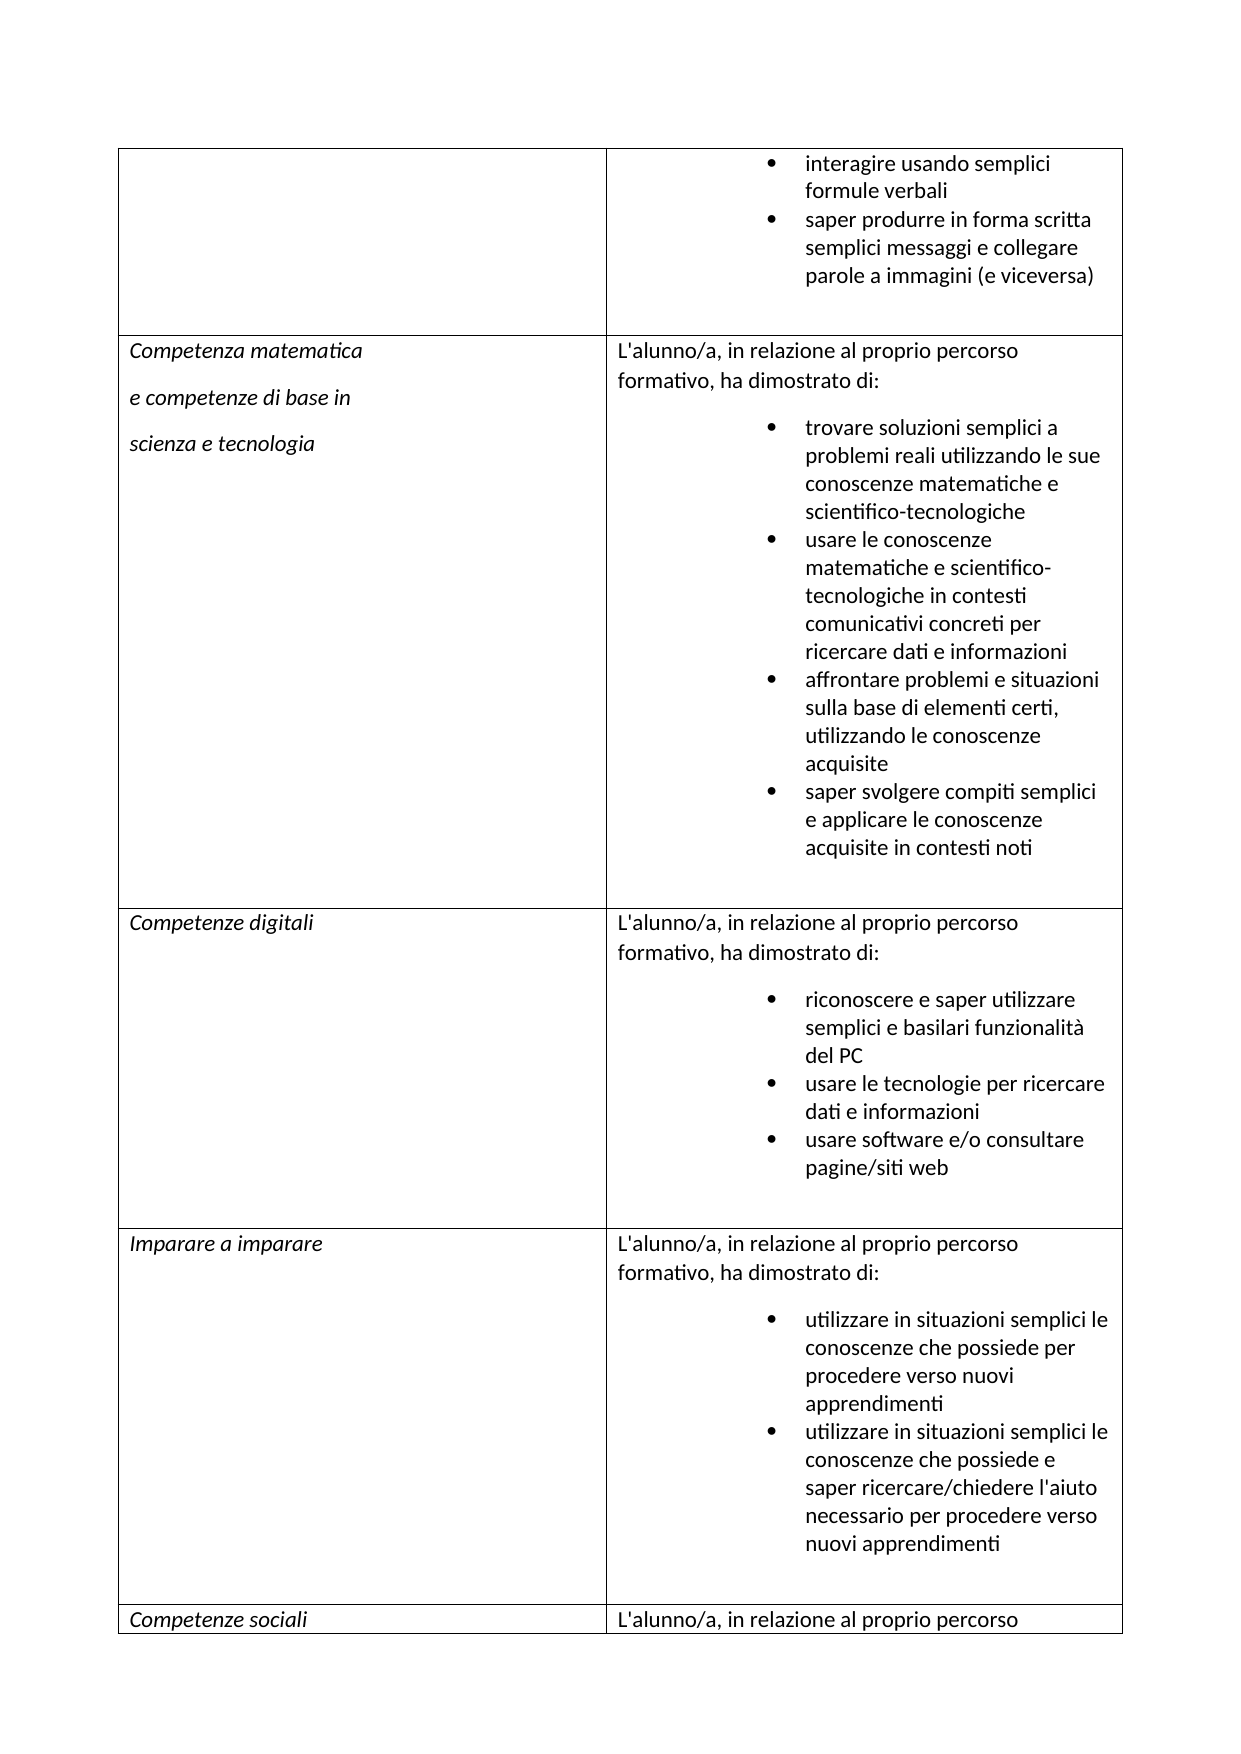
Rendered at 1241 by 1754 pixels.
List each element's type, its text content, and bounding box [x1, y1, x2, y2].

table_cell Competenze digitali [119, 909, 606, 1228]
table_cell Imparare a imparare [119, 1229, 606, 1604]
table_cell [119, 149, 606, 335]
table_cell L'alunno/a, in relazione al proprio percorso formativo, ha dimostrato di: riconoscere e saper utilizzare semplici e basilari funzionalità del PC usare le tecnologie per ricercare dati e informazioni usare software e/o consultare pagine/siti web [607, 909, 1122, 1228]
table_cell L'alunno/a, in relazione al proprio percorso [607, 1605, 1122, 1633]
table_cell Competenze sociali [119, 1605, 606, 1633]
table_cell L'alunno/a, in relazione al proprio percorso formativo, ha dimostrato di: utilizzare in situazioni semplici le conoscenze che possiede per procedere verso nuovi apprendimenti utilizzare in situazioni semplici le conoscenze che possiede e saper ricercare/chiedere l'aiuto necessario per procedere verso nuovi apprendimenti [607, 1229, 1122, 1604]
table_cell L'alunno/a, in relazione al proprio percorso formativo, ha dimostrato di: comprendere semplici espressioni di uso quotidiano conoscere e utilizzare semplici termini della lingua straniera interagire usando semplici formule verbali saper produrre in forma scritta semplici messaggi e collegare parole a immagini (e viceversa) [607, 149, 1122, 335]
table_cell L'alunno/a, in relazione al proprio percorso formativo, ha dimostrato di: trovare soluzioni semplici a problemi reali utilizzando le sue conoscenze matematiche e scientifico-tecnologiche usare le conoscenze matematiche e scientifico-tecnologiche in contesti comunicativi concreti per ricercare dati e informazioni affrontare problemi e situazioni sulla base di elementi certi, utilizzando le conoscenze acquisite saper svolgere compiti semplici e applicare le conoscenze acquisite in contesti noti [607, 336, 1122, 907]
table_cell Competenza matematica e competenze di base in scienza e tecnologia [119, 336, 606, 907]
